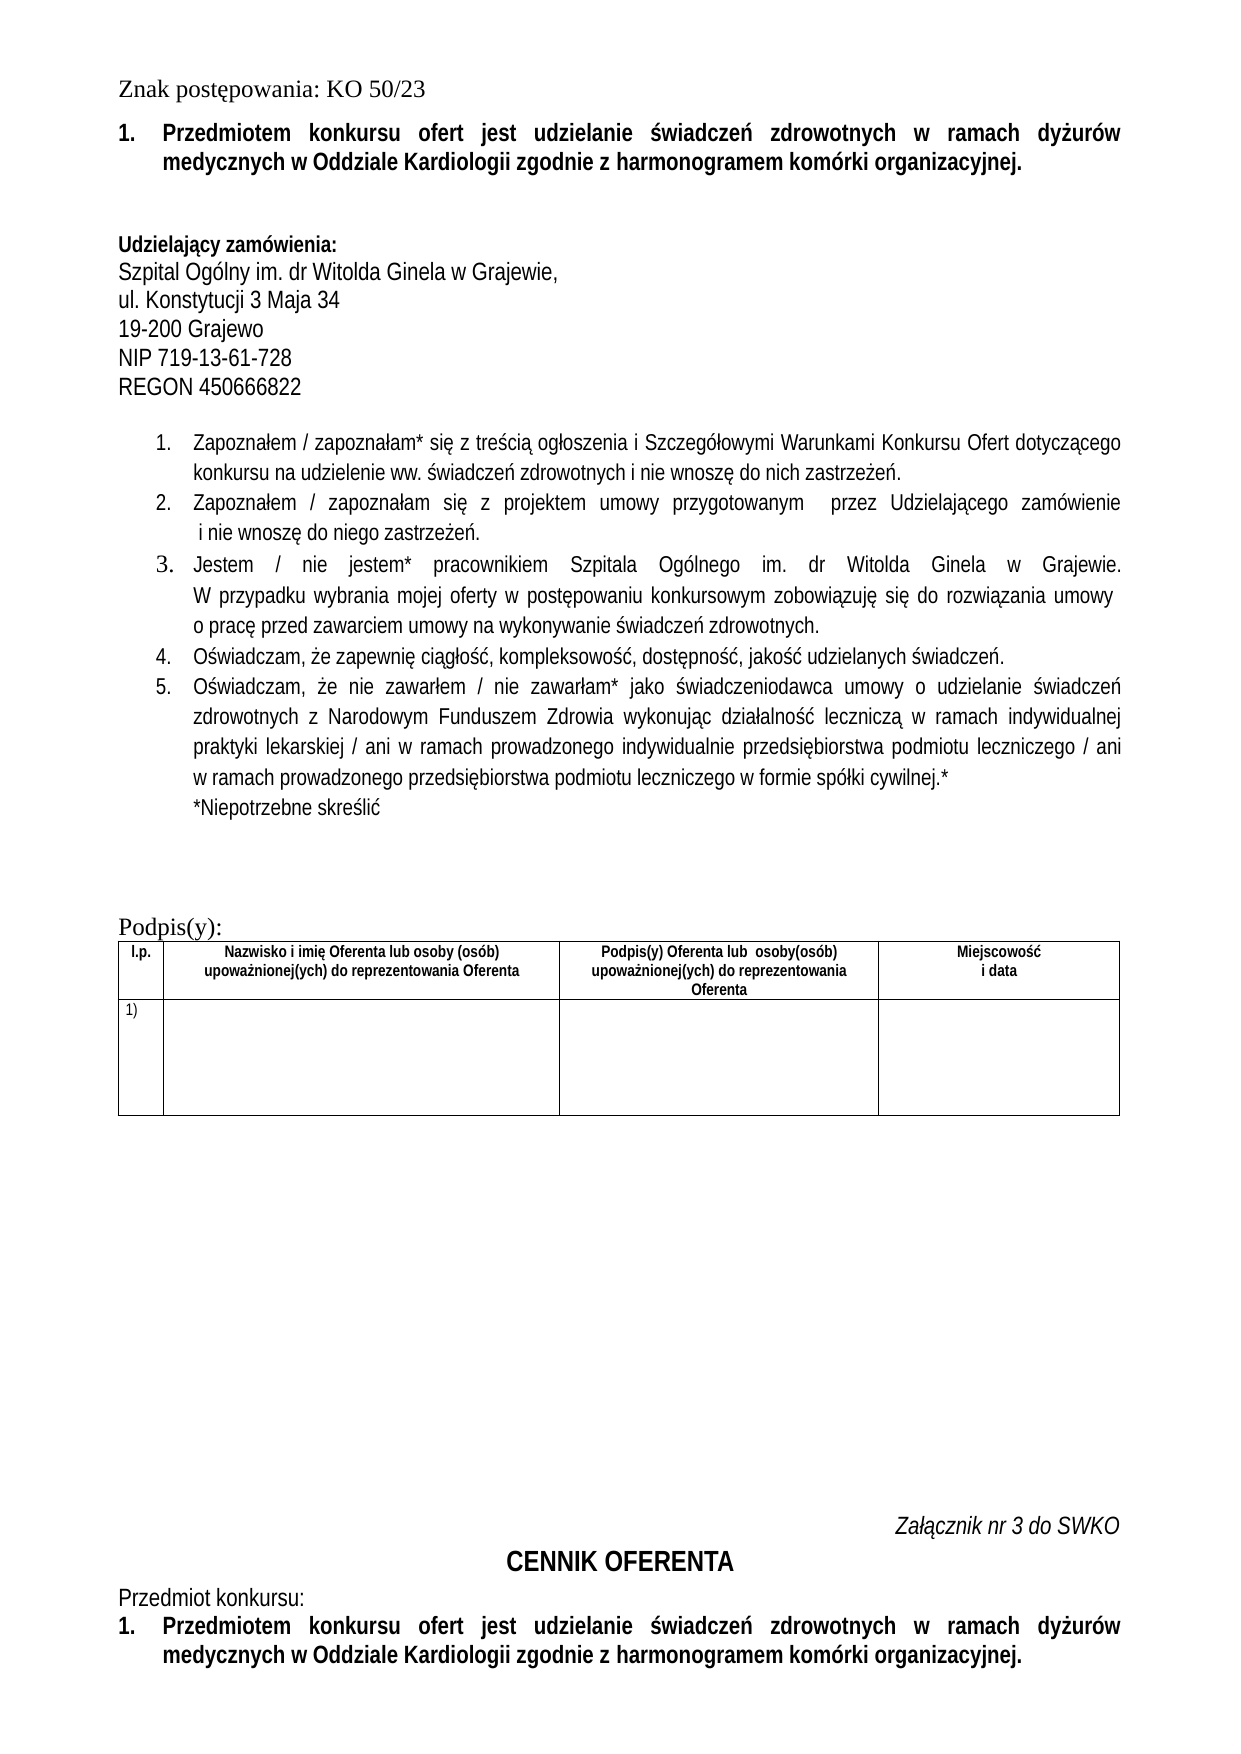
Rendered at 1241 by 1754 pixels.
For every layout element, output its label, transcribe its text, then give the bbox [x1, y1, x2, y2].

text NIP 719-13-61-728 [118, 343, 1122, 371]
table_cell [164, 1000, 559, 1115]
table_cell 1) [119, 1000, 163, 1115]
table_header Miejscowość i data [879, 942, 1119, 999]
table_header l.p. [119, 942, 163, 999]
list Przedmiotem konkursu ofert jest udzielanie świadczeń zdrowotnych w ramach dyżurów medycznych w Oddziale Kardiologii zgodnie z harmonogramem komórki organizacyjnej. [118, 118, 1122, 175]
list Zapoznałem / zapoznałam się z projektem umowy przygotowanym przez Udzielającego zamówienie i nie wnoszę do niego zastrzeżeń. [156, 489, 1122, 546]
text CENNIK OFERENTA [118, 1544, 1122, 1577]
text REGON 450666822 [118, 371, 1122, 400]
list Oświadczam, że zapewnię ciągłość, kompleksowość, dostępność, jakość udzielanych świadczeń. [156, 643, 1122, 669]
list Przedmiotem konkursu ofert jest udzielanie świadczeń zdrowotnych w ramach dyżurów medycznych w Oddziale Kardiologii zgodnie z harmonogramem komórki organizacyjnej. [118, 1611, 1122, 1668]
text Podpis(y): [118, 912, 1122, 941]
text Udzielający zamówienia: [118, 231, 1122, 257]
text 19-200 Grajewo [118, 314, 1122, 343]
text Załącznik nr 3 do SWKO [118, 1511, 1122, 1540]
text *Niepotrzebne skreślić [193, 794, 1122, 820]
list Jestem / nie jestem* pracownikiem Szpitala Ogólnego im. dr Witolda Ginela w Grajewie. W przypadku wybrania mojej oferty w postępowaniu konkursowym zobowiązuję się do rozwiązania umowy o pracę przed zawarciem umowy na wykonywanie świadczeń zdrowotnych. [156, 549, 1122, 639]
table_cell [879, 1000, 1119, 1115]
table_header Nazwisko i imię Oferenta lub osoby (osób) upoważnionej(ych) do reprezentowania Oferenta [164, 942, 559, 999]
text ul. Konstytucji 3 Maja 34 [118, 286, 1122, 314]
table_header Podpis(y) Oferenta lub osoby(osób) upoważnionej(ych) do reprezentowania Oferenta [560, 942, 878, 999]
list Oświadczam, że nie zawarłem / nie zawarłam* jako świadczeniodawca umowy o udzielanie świadczeń zdrowotnych z Narodowym Funduszem Zdrowia wykonując działalność leczniczą w ramach indywidualnej praktyki lekarskiej / ani w ramach prowadzonego indywidualnie przedsiębiorstwa podmiotu leczniczego / ani w ramach prowadzonego przedsiębiorstwa podmiotu leczniczego w formie spółki cywilnej.* [156, 673, 1122, 790]
list Zapoznałem / zapoznałam* się z treścią ogłoszenia i Szczegółowymi Warunkami Konkursu Ofert dotyczącego konkursu na udzielenie ww. świadczeń zdrowotnych i nie wnoszę do nich zastrzeżeń. [156, 429, 1122, 485]
table_cell [560, 1000, 878, 1115]
subtitle Przedmiot konkursu: [118, 1582, 1122, 1611]
text Szpital Ogólny im. dr Witolda Ginela w Grajewie, [118, 257, 1122, 286]
